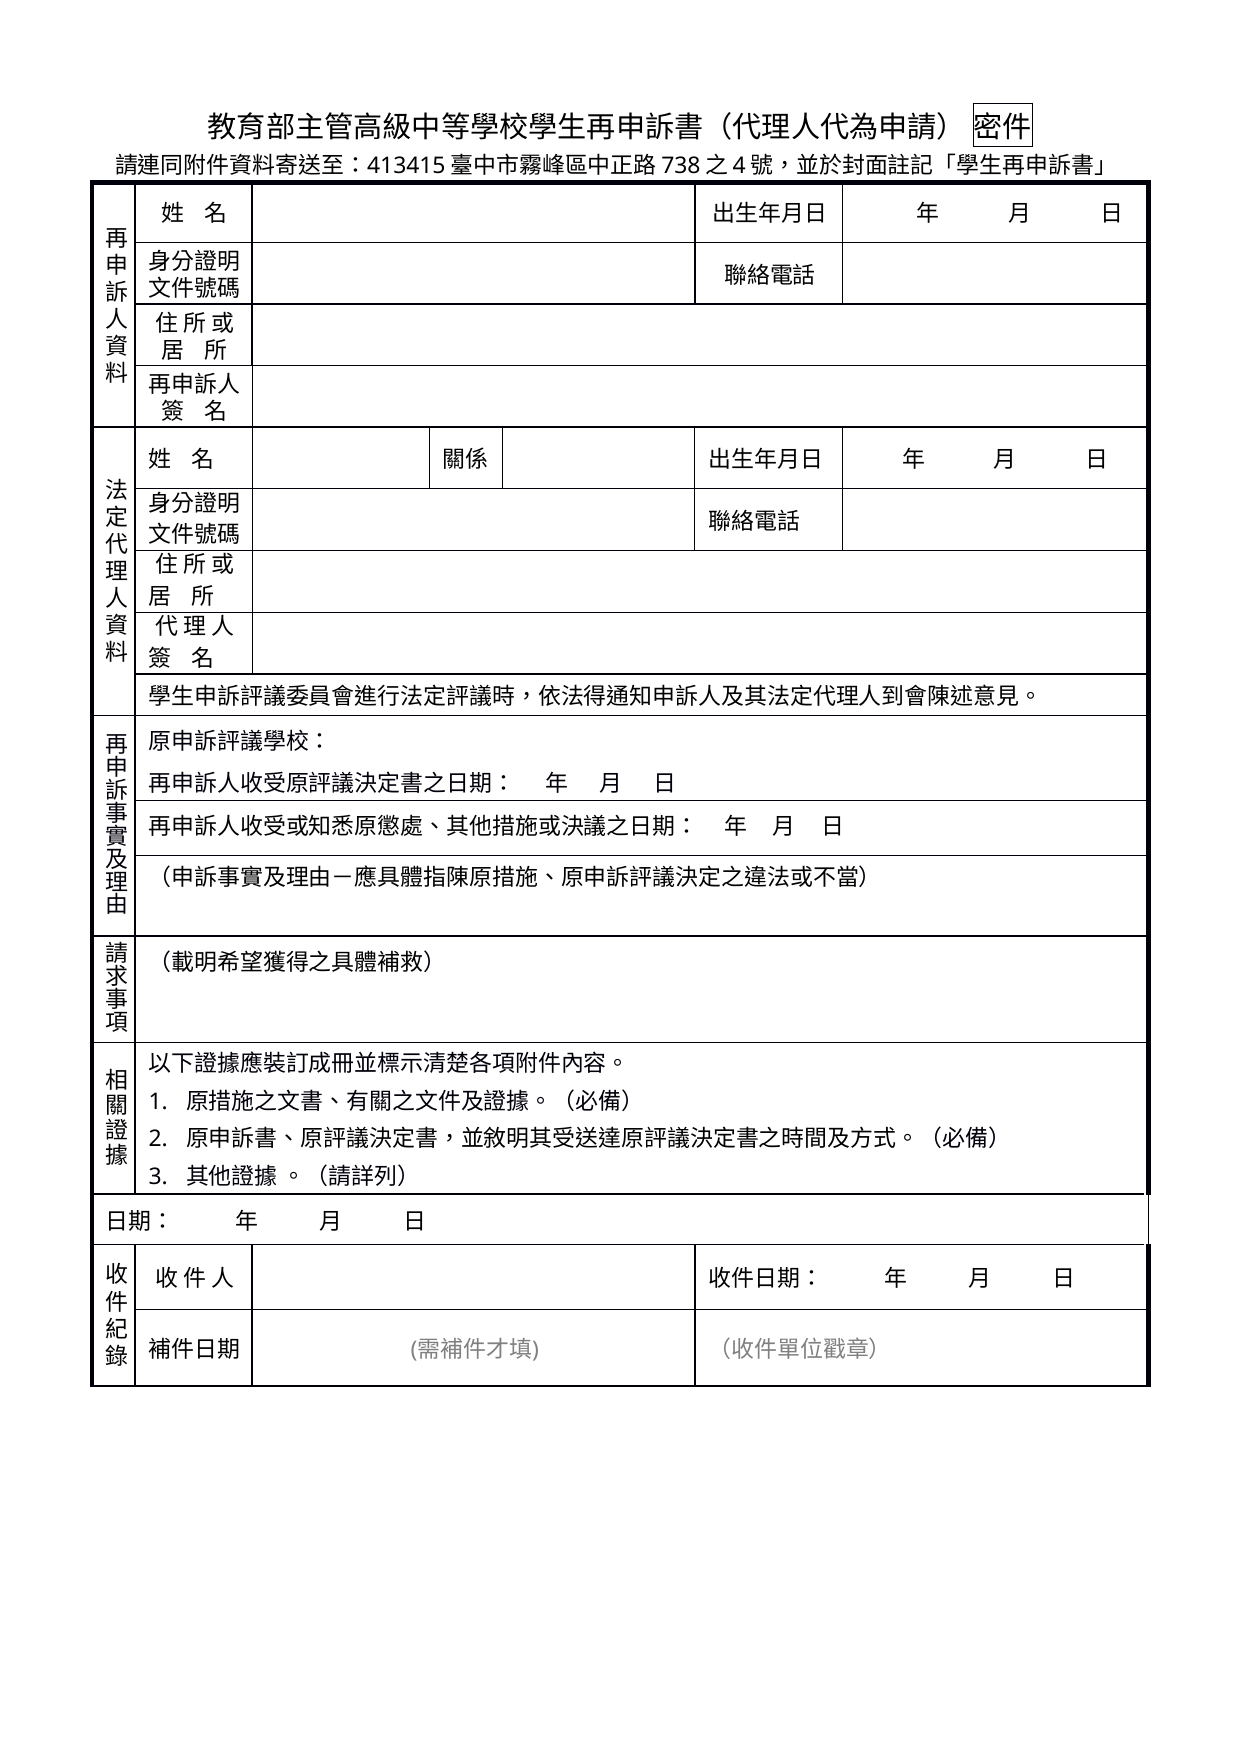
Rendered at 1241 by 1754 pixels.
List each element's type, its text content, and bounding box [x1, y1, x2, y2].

table_cell [253, 243, 694, 303]
table_cell [253, 613, 1146, 673]
table_cell 身分證明 文件號碼 [136, 489, 252, 549]
text 密件 [974, 104, 1032, 146]
table_cell (需補件才填) [253, 1310, 694, 1385]
table_cell 年 月 日 [843, 428, 1146, 488]
table_header 姓 名 [136, 185, 251, 242]
table_cell （載明希望獲得之具體補救） [136, 937, 1146, 1042]
table_cell 代 理 人 簽 名 [136, 613, 252, 673]
table_cell 原申訴評議學校： 再申訴人收受原評議決定書之日期： 年 月 日 [136, 716, 1146, 799]
table_cell （收件單位戳章） [696, 1310, 1146, 1385]
table_cell （申訴事實及理由－應具體指陳原措施、原申訴評議決定之違法或不當） [136, 856, 1146, 935]
table_cell [503, 428, 694, 488]
table_cell [253, 305, 1146, 365]
table_header 再申訴人資料 [94, 185, 134, 426]
table_cell 再申訴人收受或知悉原懲處、其他措施或決議之日期： 年 月 日 [136, 801, 1146, 855]
table_cell [253, 489, 694, 549]
table_cell 法定代理人資料 [94, 428, 134, 715]
table_cell 收件日期： 年 月 日 [696, 1244, 1146, 1309]
table_cell [253, 1245, 694, 1309]
table_cell [253, 428, 429, 488]
table_cell [253, 551, 1146, 611]
text [1033, 103, 1053, 147]
table_cell 再申訴事實及理由 [94, 716, 134, 935]
table_cell 住 所 或 居 所 [136, 551, 252, 611]
table_cell 聯絡電話 [696, 243, 842, 303]
table_header [253, 185, 694, 242]
table_cell 以下證據應裝訂成冊並標示清楚各項附件內容。 原措施之文書、有關之文件及證據。（必備） 原申訴書、原評議決定書，並敘明其受送達原評議決定書之時間及方式。（必備） 其他證據 。（請詳列） [136, 1043, 1146, 1193]
table_cell 出生年月日 [695, 428, 842, 488]
table_cell 收件紀錄 [94, 1245, 134, 1385]
table_cell 請求事項 [94, 937, 134, 1042]
table_cell 關係 [430, 428, 502, 488]
table_cell 日期： 年 月 日 [94, 1193, 1148, 1244]
table_cell [843, 489, 1146, 549]
text 請連同附件資料寄送至：413415臺中市霧峰區中正路738之4號，並於封面註記「學生再申訴書」 [84, 147, 1147, 180]
table_cell 聯絡電話 [695, 489, 842, 549]
table_cell 住 所 或 居 所 [136, 305, 251, 365]
table_cell 再申訴人 簽 名 [136, 366, 252, 426]
table_cell 身分證明 文件號碼 [136, 243, 251, 303]
table_cell [253, 366, 1146, 426]
table_cell [843, 243, 1146, 303]
text 教育部主管高級中等學校學生再申訴書（代理人代為申請） [187, 103, 973, 147]
table_cell 學生申訴評議委員會進行法定評議時，依法得通知申訴人及其法定代理人到會陳述意見。 [136, 675, 1146, 715]
table_cell 收 件 人 [136, 1245, 251, 1309]
table_cell 相關證據 [94, 1043, 134, 1193]
table_header 出生年月日 [696, 185, 842, 242]
table_header 年 月 日 [843, 185, 1146, 242]
table_cell 補件日期 [136, 1310, 251, 1385]
table_cell 姓 名 [136, 428, 252, 488]
